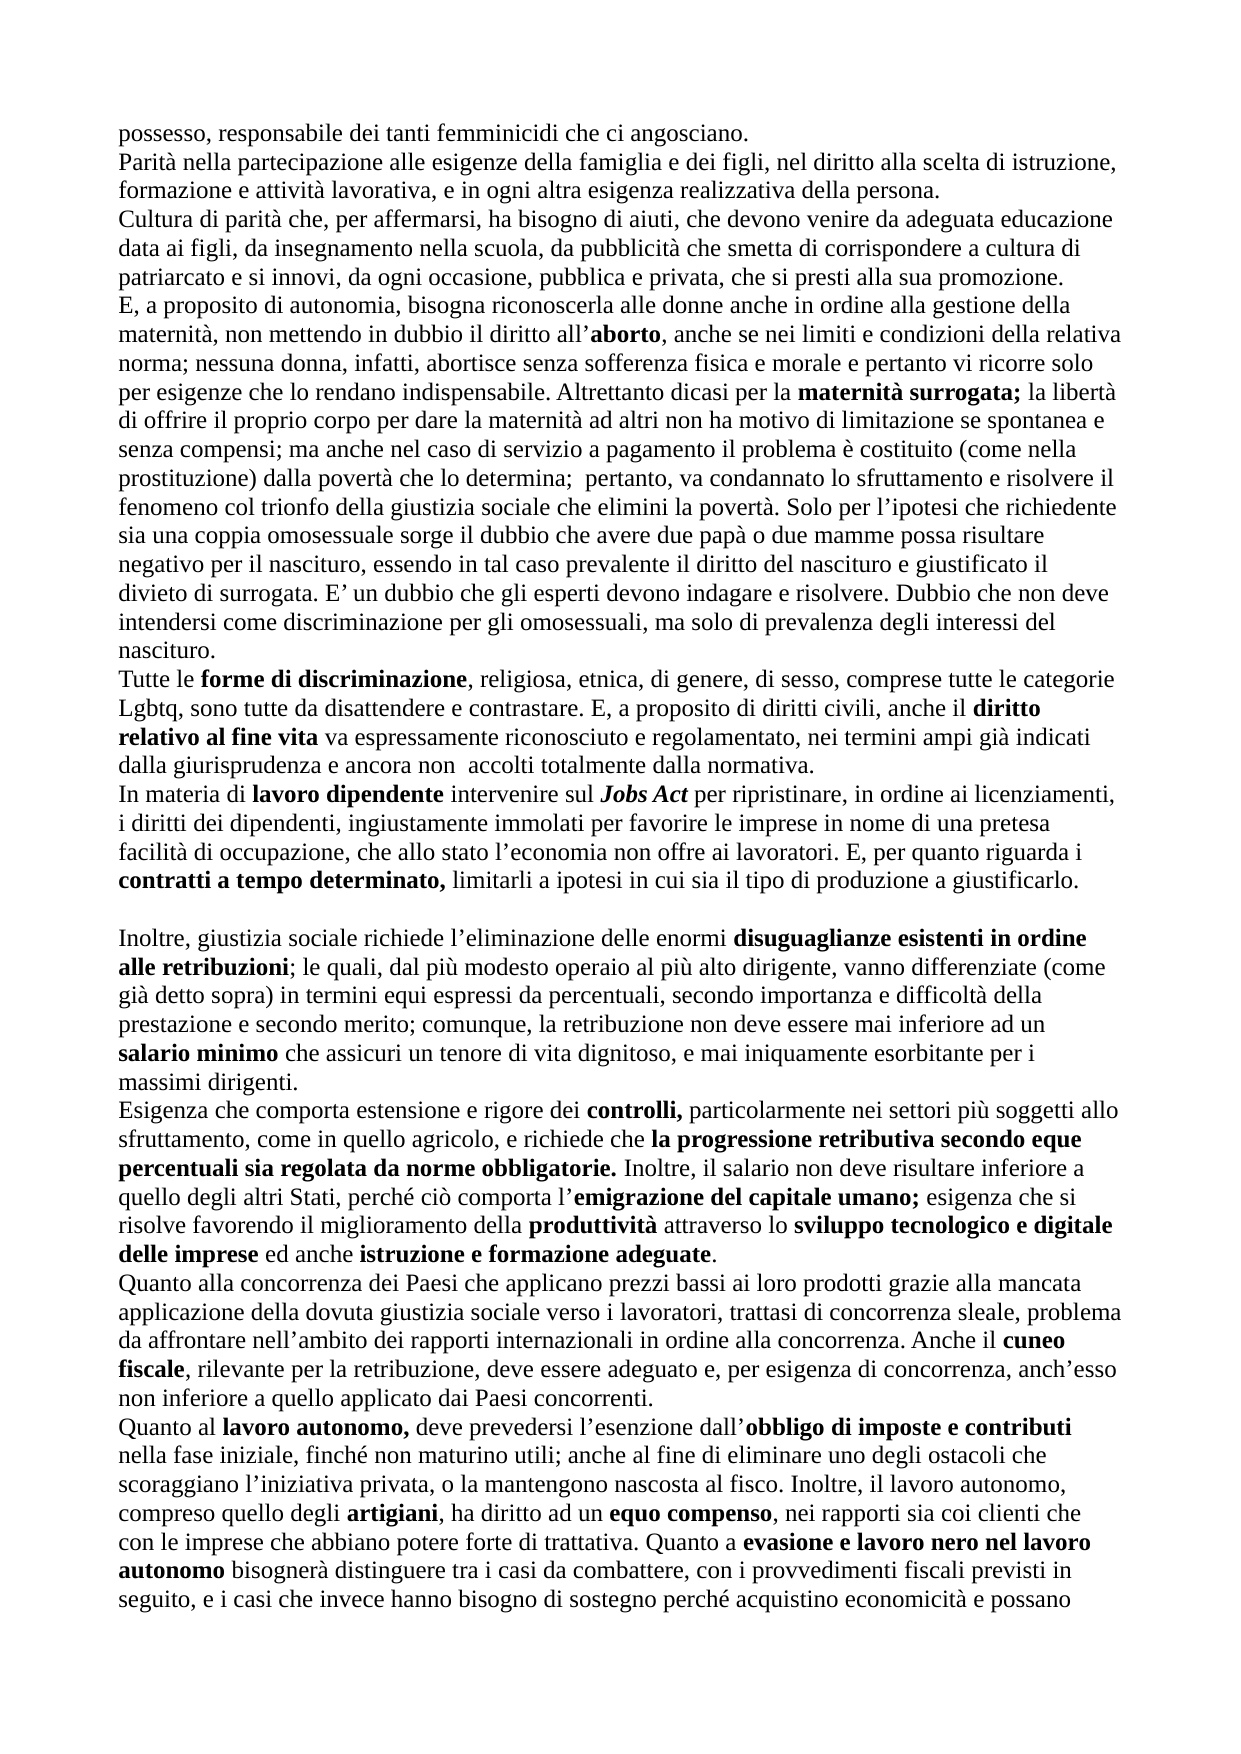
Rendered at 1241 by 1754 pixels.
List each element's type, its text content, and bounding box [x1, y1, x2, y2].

text possesso, responsabile dei tanti femminicidi che ci angosciano. Parità nella partecipazione alle esigenze della famiglia e dei figli, nel diritto alla scelta di istruzione, formazione e attività lavorativa, e in ogni altra esigenza realizzativa della persona. Cultura di parità che, per affermarsi, ha bisogno di aiuti, che devono venire da adeguata educazione data ai figli, da insegnamento nella scuola, da pubblicità che smetta di corrispondere a cultura di patriarcato e si innovi, da ogni occasione, pubblica e privata, che si presti alla sua promozione. E, a proposito di autonomia, bisogna riconoscerla alle donne anche in ordine alla gestione della maternità, non mettendo in dubbio il diritto all’aborto, anche se nei limiti e condizioni della relativa norma; nessuna donna, infatti, abortisce senza sofferenza fisica e morale e pertanto vi ricorre solo per esigenze che lo rendano indispensabile. Altrettanto dicasi per la maternità surrogata; la libertà di offrire il proprio corpo per dare la maternità ad altri non ha motivo di limitazione se spontanea e senza compensi; ma anche nel caso di servizio a pagamento il problema è costituito (come nella prostituzione) dalla povertà che lo determina; pertanto, va condannato lo sfruttamento e risolvere il fenomeno col trionfo della giustizia sociale che elimini la povertà. Solo per l’ipotesi che richiedente sia una coppia omosessuale sorge il dubbio che avere due papà o due mamme possa risultare negativo per il nascituro, essendo in tal caso prevalente il diritto del nascituro e giustificato il divieto di surrogata. E’ un dubbio che gli esperti devono indagare e risolvere. Dubbio che non deve intendersi come discriminazione per gli omosessuali, ma solo di prevalenza degli interessi del nascituro. Tutte le forme di discriminazione, religiosa, etnica, di genere, di sesso, comprese tutte le categorie Lgbtq, sono tutte da disattendere e contrastare. E, a proposito di diritti civili, anche il diritto relativo al fine vita va espressamente riconosciuto e regolamentato, nei termini ampi già indicati dalla giurisprudenza e ancora non accolti totalmente dalla normativa. [118, 118, 1122, 779]
text Inoltre, giustizia sociale richiede l’eliminazione delle enormi disuguaglianze esistenti in ordine alle retribuzioni; le quali, dal più modesto operaio al più alto dirigente, vanno differenziate (come già detto sopra) in termini equi espressi da percentuali, secondo importanza e difficoltà della prestazione e secondo merito; comunque, la retribuzione non deve essere mai inferiore ad un salario minimo che assicuri un tenore di vita dignitoso, e mai iniquamente esorbitante per i massimi dirigenti. Esigenza che comporta estensione e rigore dei controlli, particolarmente nei settori più soggetti allo sfruttamento, come in quello agricolo, e richiede che la progressione retributiva secondo eque percentuali sia regolata da norme obbligatorie. Inoltre, il salario non deve risultare inferiore a quello degli altri Stati, perché ciò comporta l’emigrazione del capitale umano; esigenza che si risolve favorendo il miglioramento della produttività attraverso lo sviluppo tecnologico e digitale delle imprese ed anche istruzione e formazione adeguate. Quanto alla concorrenza dei Paesi che applicano prezzi bassi ai loro prodotti grazie alla mancata applicazione della dovuta giustizia sociale verso i lavoratori, trattasi di concorrenza sleale, problema da affrontare nell’ambito dei rapporti internazionali in ordine alla concorrenza. Anche il cuneo fiscale, rilevante per la retribuzione, deve essere adeguato e, per esigenza di concorrenza, anch’esso non inferiore a quello applicato dai Paesi concorrenti. Quanto al lavoro autonomo, deve prevedersi l’esenzione dall’obbligo di imposte e contributi nella fase iniziale, finché non maturino utili; anche al fine di eliminare uno degli ostacoli che scoraggiano l’iniziativa privata, o la mantengono nascosta al fisco. Inoltre, il lavoro autonomo, compreso quello degli artigiani, ha diritto ad un equo compenso, nei rapporti sia coi clienti che con le imprese che abbiano potere forte di trattativa. Quanto a evasione e lavoro nero nel lavoro autonomo bisognerà distinguere tra i casi da combattere, con i provvedimenti fiscali previsti in seguito, e i casi che invece hanno bisogno di sostegno perché acquistino economicità e possano [118, 923, 1122, 1613]
text In materia di lavoro dipendente intervenire sul Jobs Act per ripristinare, in ordine ai licenziamenti, i diritti dei dipendenti, ingiustamente immolati per favorire le imprese in nome di una pretesa facilità di occupazione, che allo stato l’economia non offre ai lavoratori. E, per quanto riguarda i contratti a tempo determinato, limitarli a ipotesi in cui sia il tipo di produzione a giustificarlo. [118, 779, 1122, 894]
